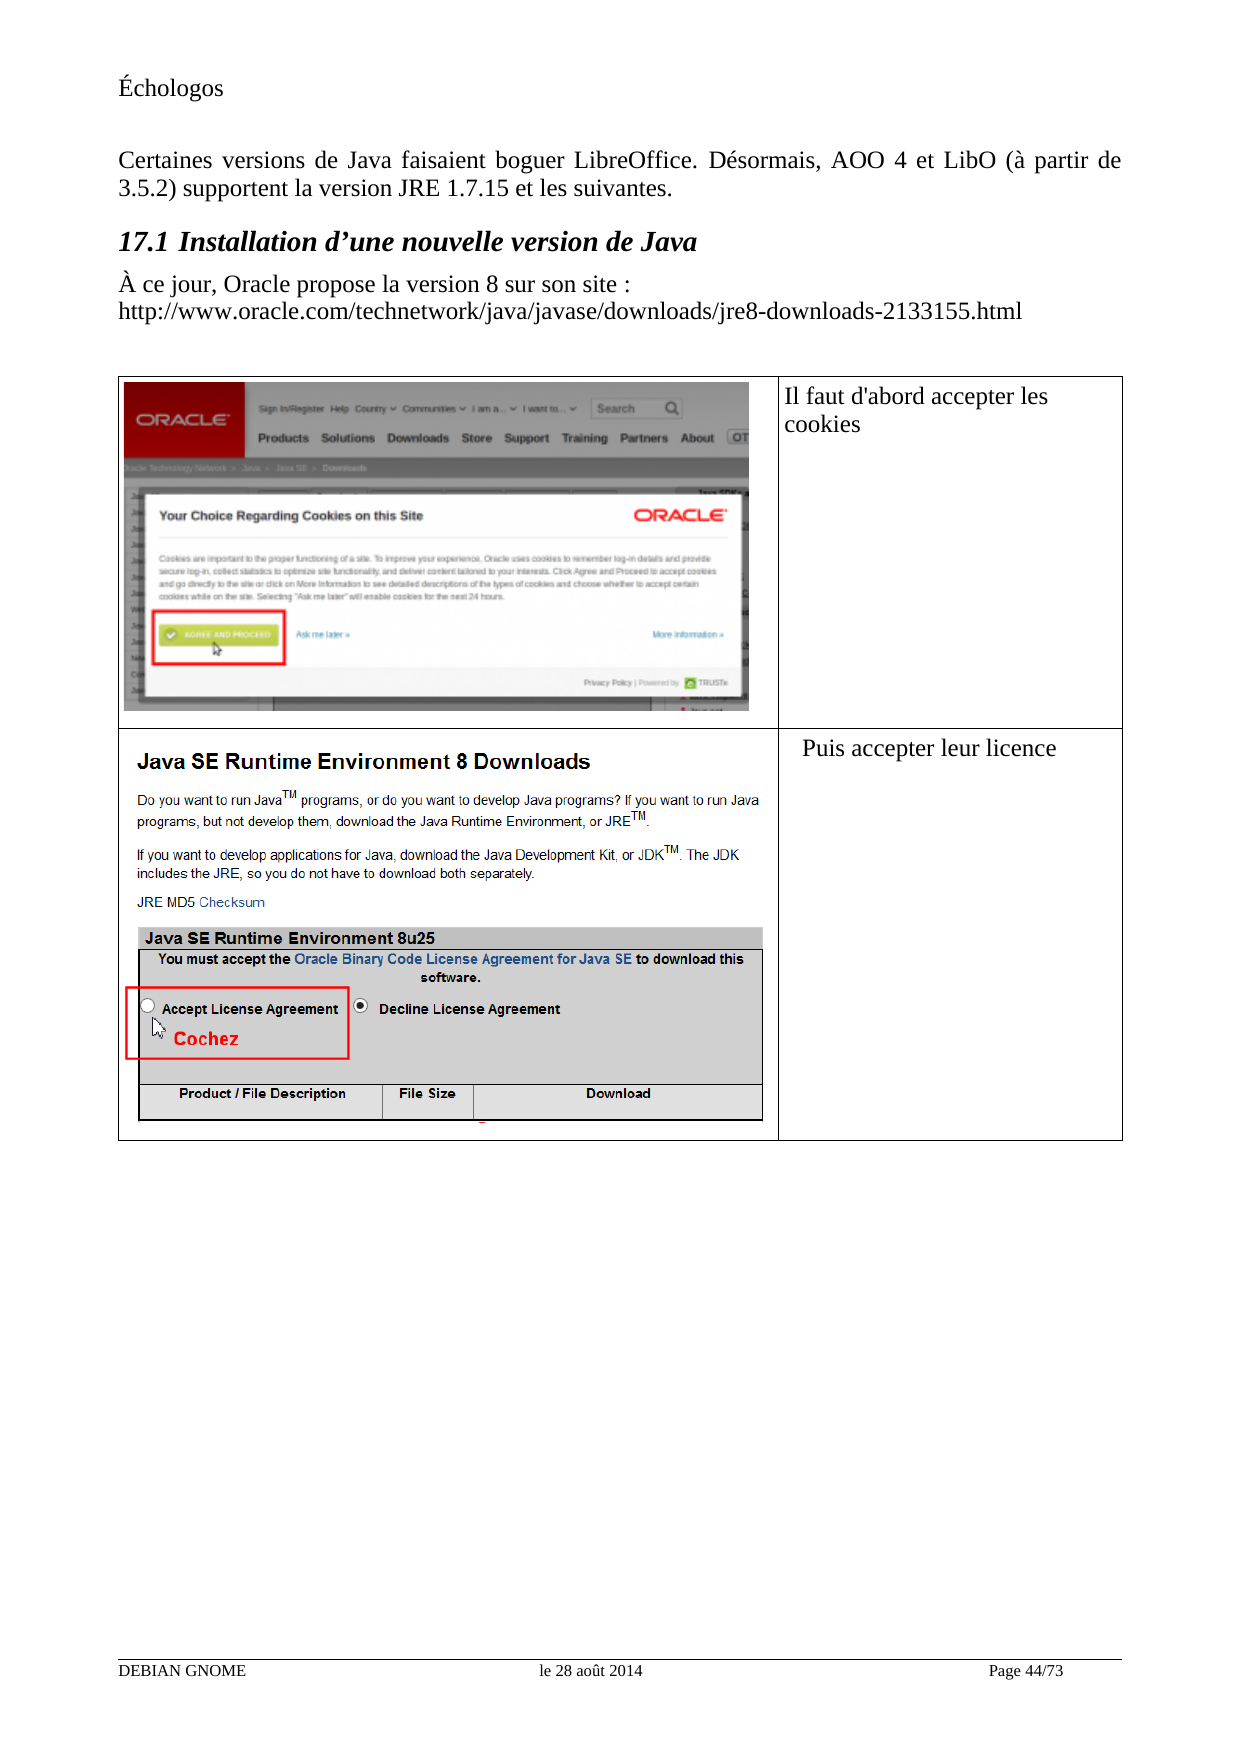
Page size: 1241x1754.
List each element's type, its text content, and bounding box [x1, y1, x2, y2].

text Certaines versions de Java faisaient boguer LibreOffice. Désormais, AOO 4 et LibO (à partir de 3.5.2) supportent la version JRE 1.7.15 et les suivantes. [118, 147, 1122, 202]
text À ce jour, Oracle propose la version 8 sur son site : http://www.oracle.com/technetwork/java/javase/downloads/jre8-downloads-2133155.html [118, 270, 1122, 325]
table_cell Puis accepter leur licence [779, 729, 1122, 1140]
table_header Il faut d'abord accepter les cookies [779, 377, 1122, 728]
table_header [119, 377, 778, 728]
picture [123, 733, 773, 1123]
picture [123, 382, 749, 711]
table_cell [119, 729, 778, 1140]
subtitle Installation d’une nouvelle version de Java [118, 226, 1122, 258]
